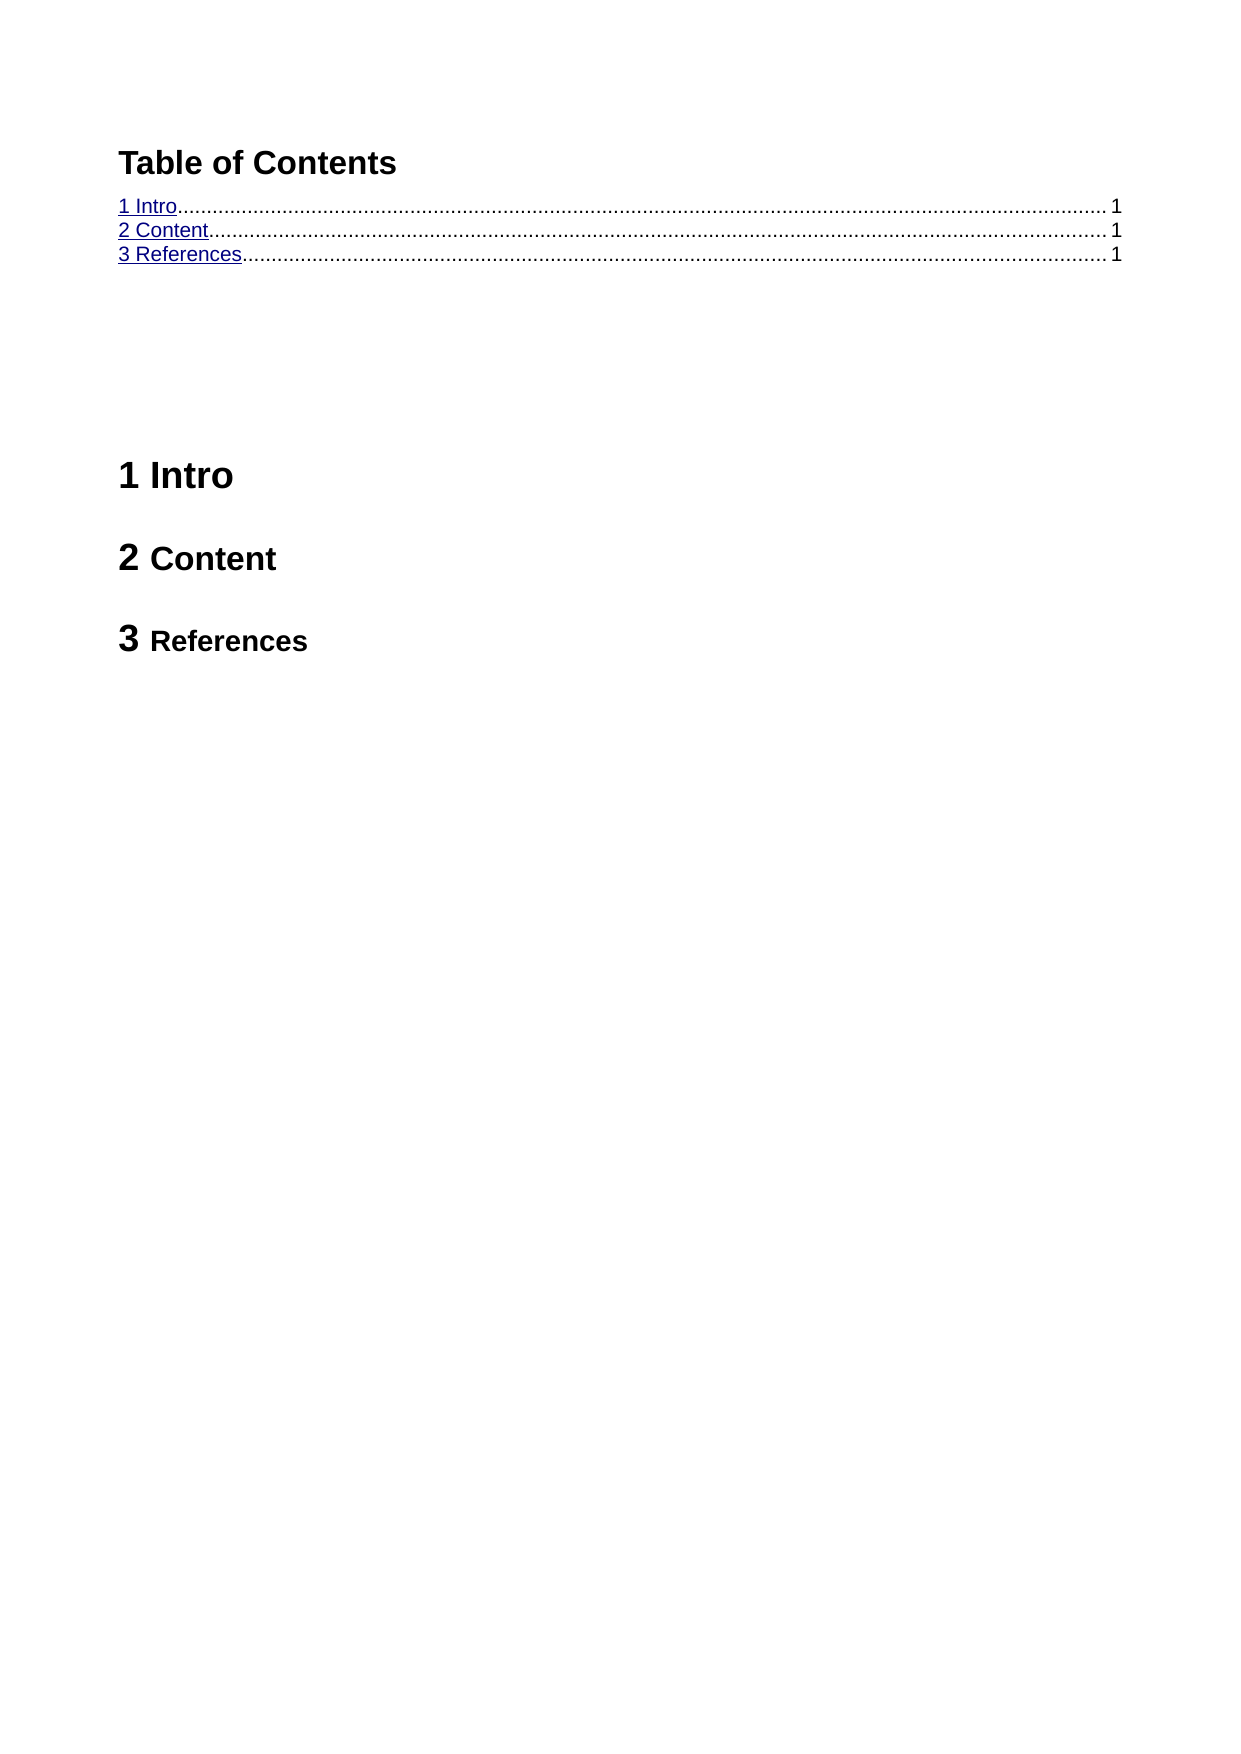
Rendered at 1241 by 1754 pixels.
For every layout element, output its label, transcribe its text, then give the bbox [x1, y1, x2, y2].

subtitle 1 Intro [118, 453, 1122, 497]
subtitle 3 References [118, 616, 1122, 659]
subtitle 2 Content [118, 534, 1122, 578]
subtitle Table of Contents [118, 143, 1122, 182]
text 2 Content 1 [118, 218, 1122, 242]
text 3 References 1 [118, 242, 1122, 266]
text 1 Intro 1 [118, 194, 1122, 218]
